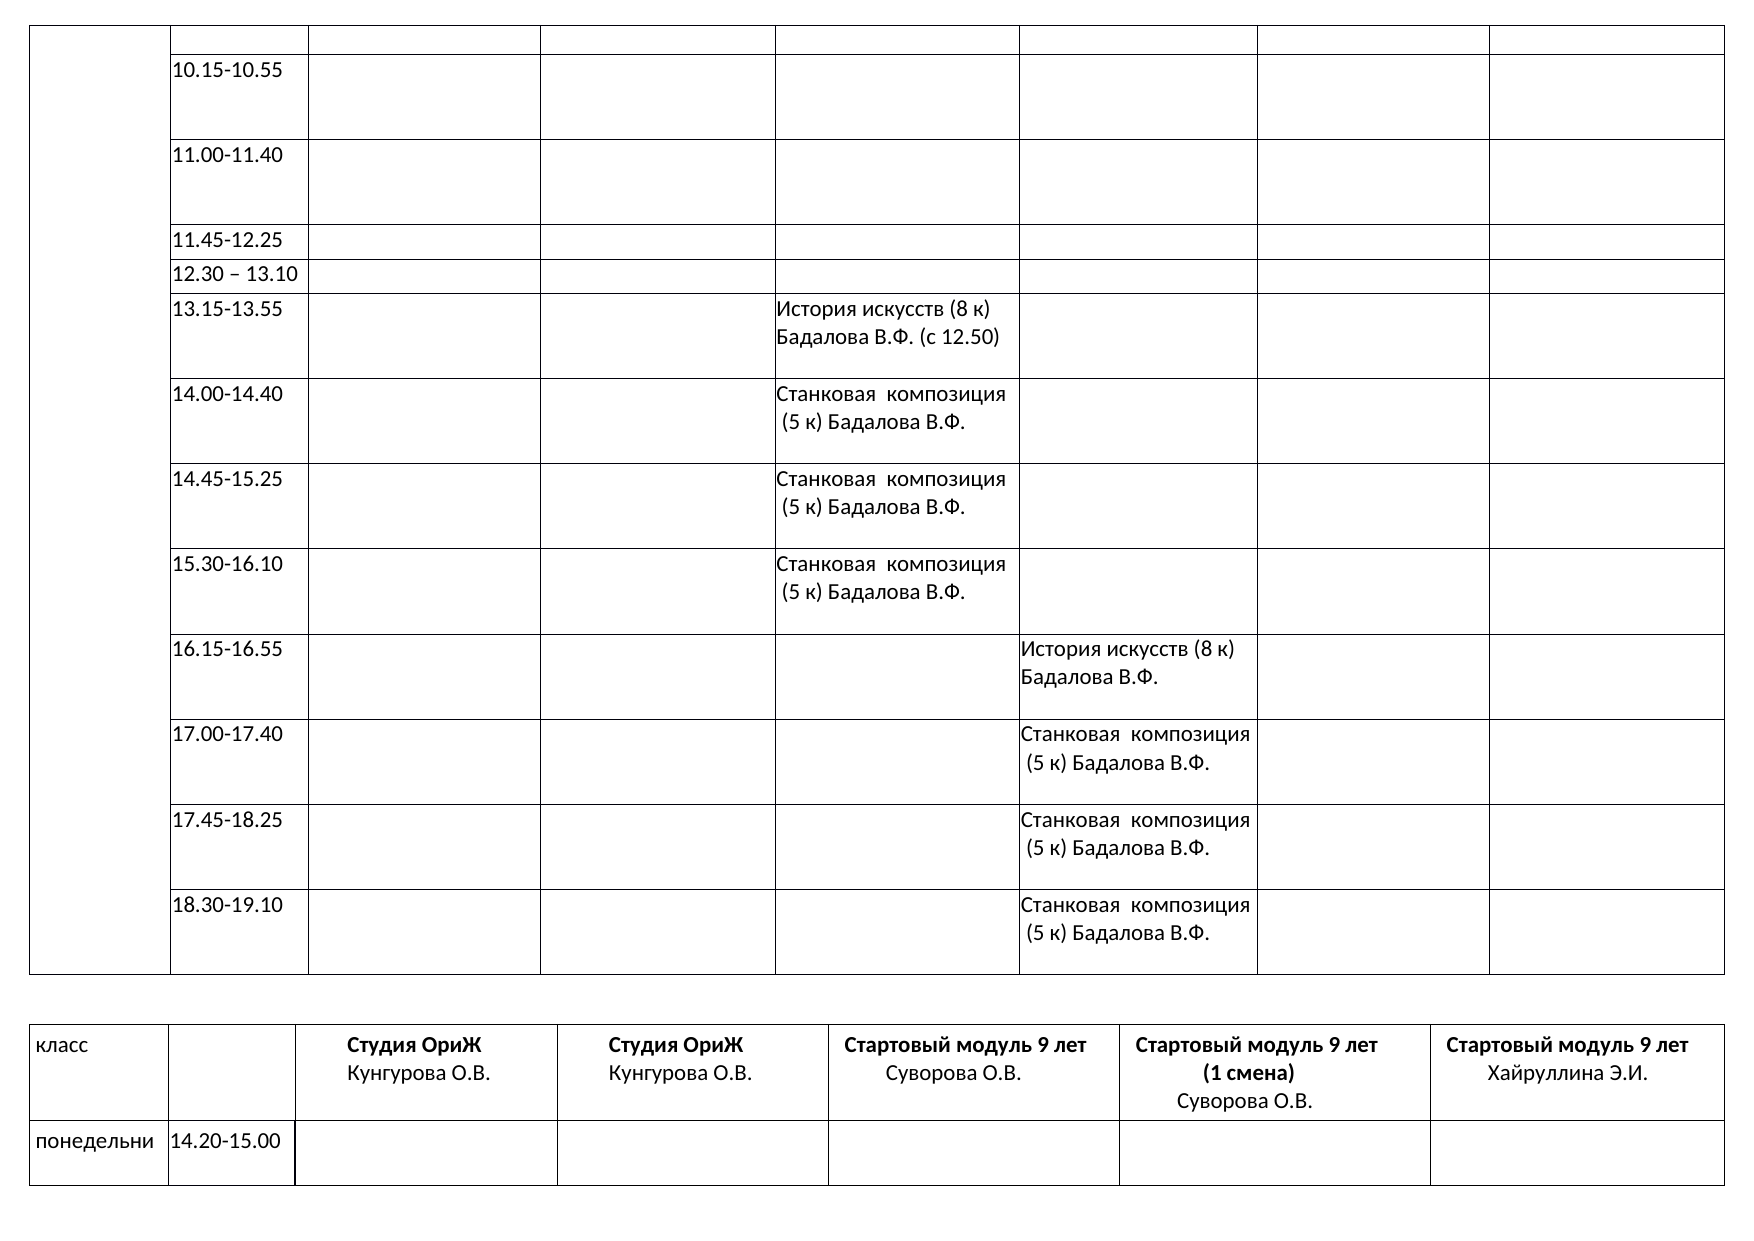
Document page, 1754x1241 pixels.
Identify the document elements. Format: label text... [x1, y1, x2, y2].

table_cell [309, 890, 540, 974]
table_cell История искусств (8 к) Бадалова В.Ф. [1020, 635, 1257, 718]
table_cell [309, 55, 540, 139]
table_cell [541, 294, 775, 378]
table_cell 14.00-14.40 [171, 379, 308, 463]
table_cell [1258, 260, 1489, 293]
table_cell [1258, 805, 1489, 889]
table_cell [541, 225, 775, 258]
table_cell 17.45-18.25 [171, 805, 308, 889]
table_cell [1490, 294, 1724, 378]
table_cell 14.45-15.25 [171, 464, 308, 548]
table_cell [309, 140, 540, 224]
table_cell [1490, 890, 1724, 974]
table_cell [309, 720, 540, 804]
table_cell [541, 635, 775, 718]
table_cell 13.15-13.55 [171, 294, 308, 378]
table_cell [776, 805, 1019, 889]
table_cell [1258, 890, 1489, 974]
table_cell [309, 26, 540, 54]
table_cell [1020, 140, 1257, 224]
table_cell [541, 464, 775, 548]
table_cell [309, 294, 540, 378]
table_cell [541, 549, 775, 633]
table_cell История искусств (8 к) Бадалова В.Ф. (с 12.50) [776, 294, 1019, 378]
table_header класс [30, 1025, 168, 1120]
table_cell [541, 379, 775, 463]
table_cell [1020, 464, 1257, 548]
table_cell [776, 890, 1019, 974]
table_cell [1490, 260, 1724, 293]
table_header [169, 1025, 295, 1120]
table_cell [1490, 720, 1724, 804]
table_cell [1490, 225, 1724, 258]
table_cell 11.45-12.25 [171, 225, 308, 258]
table_cell [558, 1121, 828, 1184]
table_cell [1020, 260, 1257, 293]
table_cell [1020, 549, 1257, 633]
table_cell [1020, 294, 1257, 378]
table_cell Станковая композиция (5 к) Бадалова В.Ф. [1020, 805, 1257, 889]
table_cell 10.15-10.55 [171, 55, 308, 139]
table_cell [1020, 55, 1257, 139]
table_cell [541, 55, 775, 139]
table_cell [1490, 140, 1724, 224]
table_cell [30, 26, 170, 974]
table_cell [1258, 294, 1489, 378]
table_cell [309, 379, 540, 463]
table_cell [776, 26, 1019, 54]
table_cell [541, 805, 775, 889]
table_cell [541, 720, 775, 804]
table_header Стартовый модуль 9 лет (1 смена) Суворова О.В. [1120, 1025, 1430, 1120]
table_cell Станковая композиция (5 к) Бадалова В.Ф. [776, 379, 1019, 463]
table_cell 12.30 – 13.10 [171, 260, 308, 293]
table_cell [1258, 635, 1489, 718]
table_cell [1490, 549, 1724, 633]
table_cell [1258, 140, 1489, 224]
table_cell 18.30-19.10 [171, 890, 308, 974]
table_cell [776, 260, 1019, 293]
table_cell [1258, 379, 1489, 463]
table_cell 17.00-17.40 [171, 720, 308, 804]
table_cell [1020, 225, 1257, 258]
table_header Студия ОриЖ Кунгурова О.В. [296, 1025, 557, 1120]
table_cell [309, 635, 540, 718]
table_cell 16.15-16.55 [171, 635, 308, 718]
table_cell [1431, 1121, 1724, 1184]
table_cell [1120, 1121, 1430, 1184]
table_cell [1490, 55, 1724, 139]
table_cell [1490, 26, 1724, 54]
table_cell [1258, 55, 1489, 139]
table_cell [1020, 379, 1257, 463]
table_cell понедельни [30, 1121, 168, 1184]
table_cell [309, 805, 540, 889]
table_cell [776, 635, 1019, 718]
table_cell [1490, 805, 1724, 889]
table_cell [296, 1121, 557, 1184]
table_header Стартовый модуль 9 лет Суворова О.В. [829, 1025, 1119, 1120]
table_cell Станковая композиция (5 к) Бадалова В.Ф. [1020, 890, 1257, 974]
table_cell 14.20-15.00 [169, 1121, 294, 1184]
table_cell [776, 225, 1019, 258]
table_cell [541, 890, 775, 974]
table_cell 15.30-16.10 [171, 549, 308, 633]
table_cell [309, 464, 540, 548]
table_cell [776, 720, 1019, 804]
table_cell [1258, 549, 1489, 633]
table_cell [541, 26, 775, 54]
table_cell [1258, 225, 1489, 258]
table_cell [1490, 379, 1724, 463]
table_cell [1490, 635, 1724, 718]
table_cell [829, 1121, 1119, 1184]
table_cell [1258, 464, 1489, 548]
table_cell [309, 225, 540, 258]
table_header Стартовый модуль 9 лет Хайруллина Э.И. [1431, 1025, 1724, 1120]
table_header Студия ОриЖ Кунгурова О.В. [558, 1025, 828, 1120]
table_cell [541, 260, 775, 293]
table_cell [171, 26, 308, 54]
table_cell [309, 549, 540, 633]
table_cell [1490, 464, 1724, 548]
table_cell Станковая композиция (5 к) Бадалова В.Ф. [776, 464, 1019, 548]
table_cell [541, 140, 775, 224]
table_cell Станковая композиция (5 к) Бадалова В.Ф. [1020, 720, 1257, 804]
table_cell [776, 55, 1019, 139]
table_cell 11.00-11.40 [171, 140, 308, 224]
table_cell [1258, 26, 1489, 54]
table_cell [1020, 26, 1257, 54]
table_cell Станковая композиция (5 к) Бадалова В.Ф. [776, 549, 1019, 633]
table_cell [776, 140, 1019, 224]
table_cell [309, 260, 540, 293]
table_cell [1258, 720, 1489, 804]
